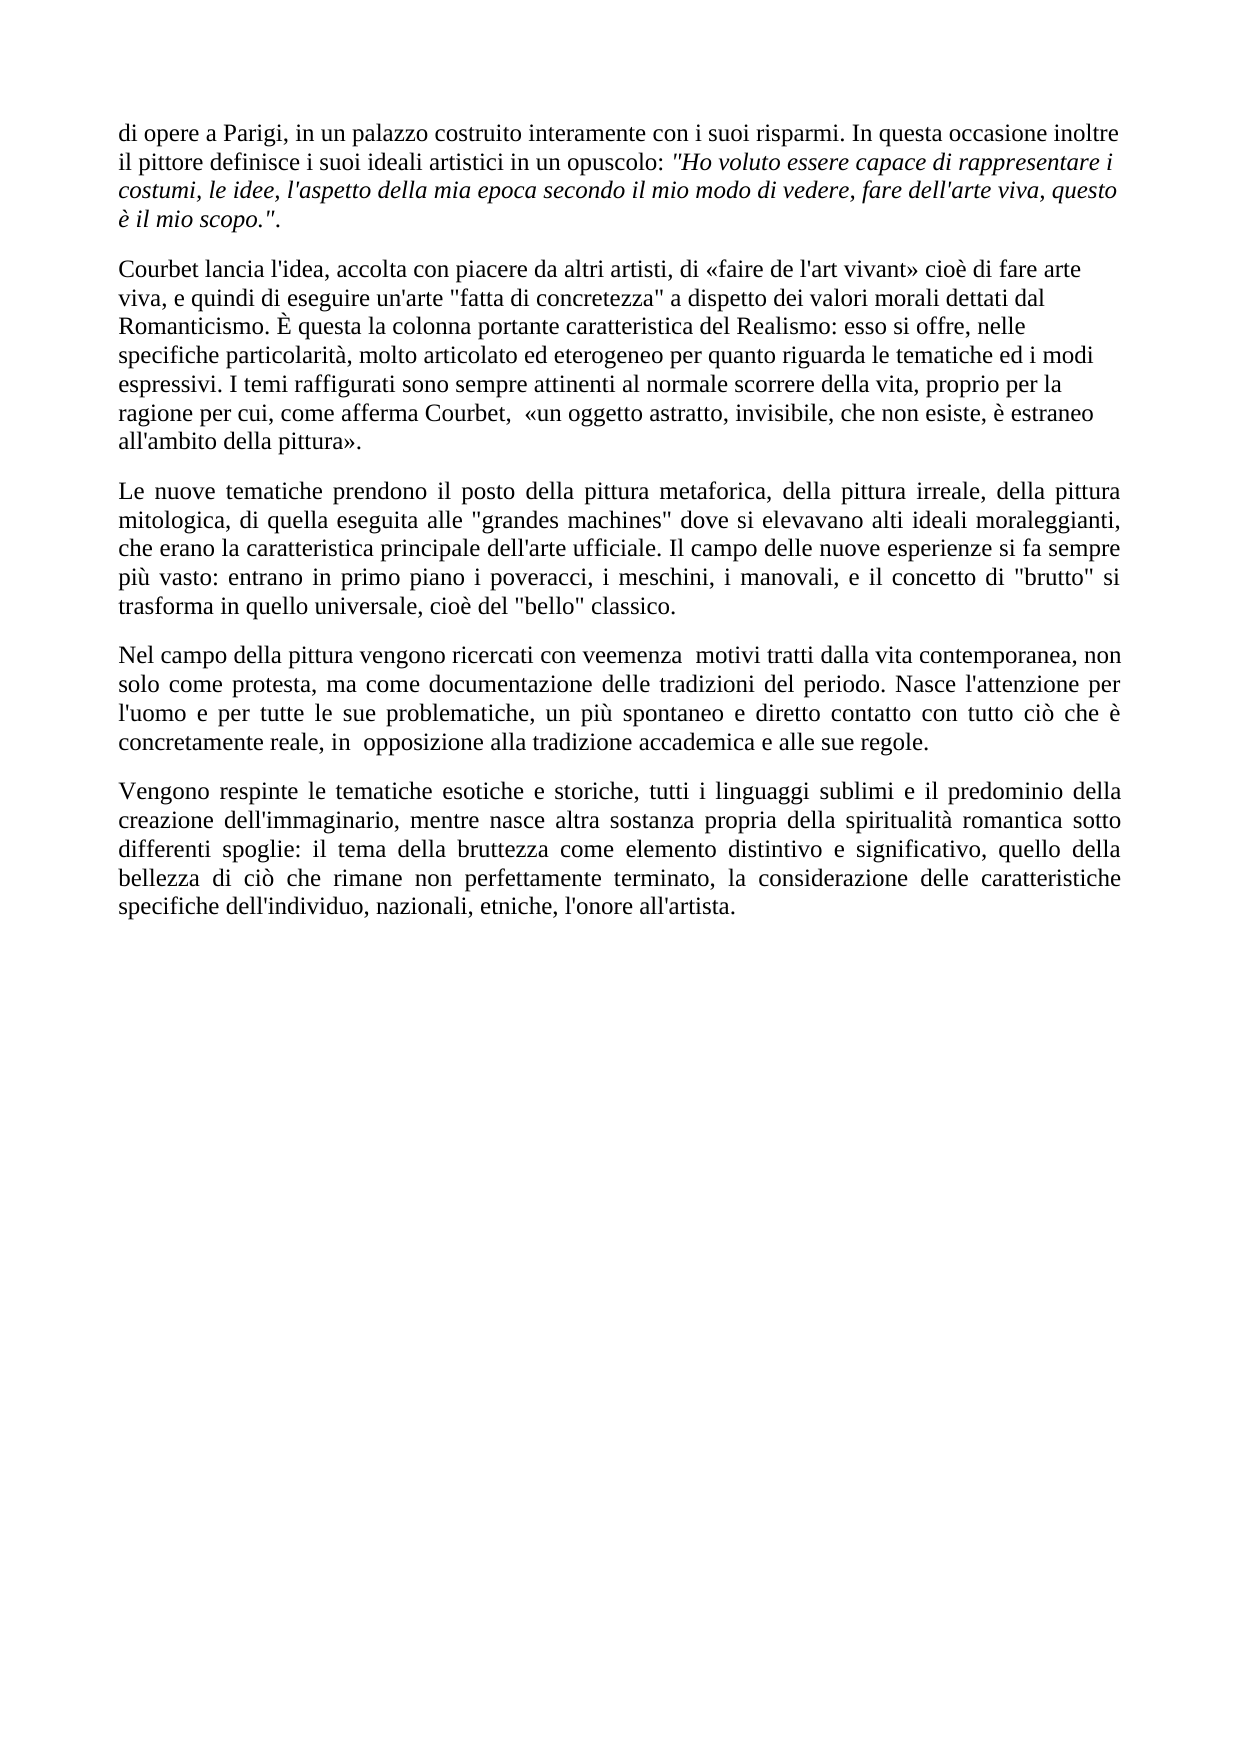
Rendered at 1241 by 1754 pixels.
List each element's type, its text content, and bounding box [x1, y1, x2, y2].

text di opere a Parigi, in un palazzo costruito interamente con i suoi risparmi. In questa occasione inoltre il pittore definisce i suoi ideali artistici in un opuscolo: "Ho voluto essere capace di rappresentare i costumi, le idee, l'aspetto della mia epoca secondo il mio modo di vedere, fare dell'arte viva, questo è il mio scopo.". [118, 118, 1122, 233]
text Courbet lancia l'idea, accolta con piacere da altri artisti, di «faire de l'art vivant» cioè di fare arte viva, e quindi di eseguire un'arte "fatta di concretezza" a dispetto dei valori morali dettati dal Romanticismo. È questa la colonna portante caratteristica del Realismo: esso si offre, nelle specifiche particolarità, molto articolato ed eterogeneo per quanto riguarda le tematiche ed i modi espressivi. I temi raffigurati sono sempre attinenti al normale scorrere della vita, proprio per la ragione per cui, come afferma Courbet, «un oggetto astratto, invisibile, che non esiste, è estraneo all'ambito della pittura». [118, 254, 1122, 455]
text Le nuove tematiche prendono il posto della pittura metaforica, della pittura irreale, della pittura mitologica, di quella eseguita alle "grandes machines" dove si elevavano alti ideali moraleggianti, che erano la caratteristica principale dell'arte ufficiale. Il campo delle nuove esperienze si fa sempre più vasto: entrano in primo piano i poveracci, i meschini, i manovali, e il concetto di "brutto" si trasforma in quello universale, cioè del "bello" classico. [118, 476, 1122, 620]
text Vengono respinte le tematiche esotiche e storiche, tutti i linguaggi sublimi e il predominio della creazione dell'immaginario, mentre nasce altra sostanza propria della spiritualità romantica sotto differenti spoglie: il tema della bruttezza come elemento distintivo e significativo, quello della bellezza di ciò che rimane non perfettamente terminato, la considerazione delle caratteristiche specifiche dell'individuo, nazionali, etniche, l'onore all'artista. [118, 776, 1122, 920]
text Nel campo della pittura vengono ricercati con veemenza motivi tratti dalla vita contemporanea, non solo come protesta, ma come documentazione delle tradizioni del periodo. Nasce l'attenzione per l'uomo e per tutte le sue problematiche, un più spontaneo e diretto contatto con tutto ciò che è concretamente reale, in opposizione alla tradizione accademica e alle sue regole. [118, 641, 1122, 756]
